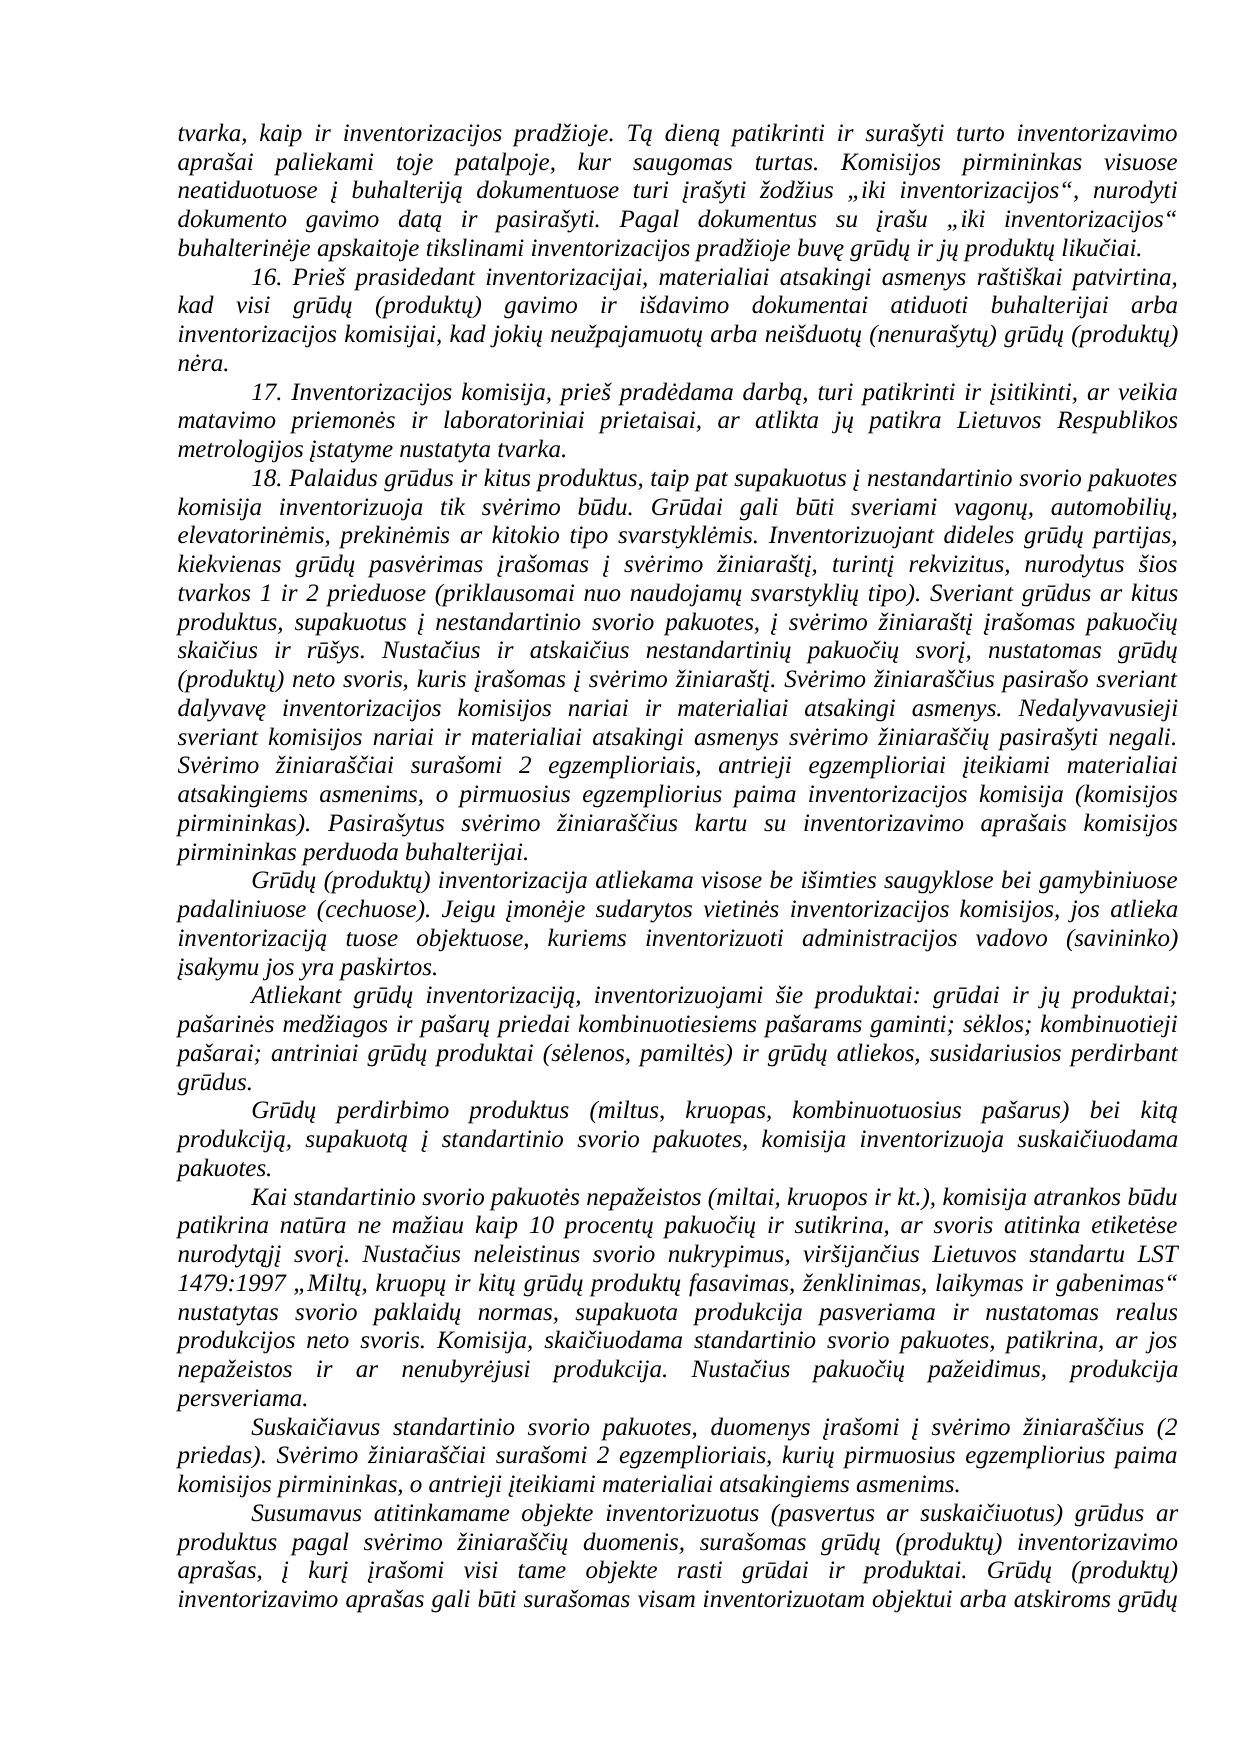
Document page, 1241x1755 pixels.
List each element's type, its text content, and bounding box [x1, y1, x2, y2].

text 16. Prieš prasidedant inventorizacijai, materialiai atsakingi asmenys raštiškai patvirtina, kad visi grūdų (produktų) gavimo ir išdavimo dokumentai atiduoti buhalterijai arba inventorizacijos komisijai, kad jokių neužpajamuotų arba neišduotų (nenurašytų) grūdų (produktų) nėra. [177, 262, 1181, 377]
text Grūdų perdirbimo produktus (miltus, kruopas, kombinuotuosius pašarus) bei kitą produkciją, supakuotą į standartinio svorio pakuotes, komisija inventorizuoja suskaičiuodama pakuotes. [177, 1096, 1181, 1182]
text Suskaičiavus standartinio svorio pakuotes, duomenys įrašomi į svėrimo žiniaraščius (2 priedas). Svėrimo žiniaraščiai surašomi 2 egzemplioriais, kurių pirmuosius egzempliorius paima komisijos pirmininkas, o antrieji įteikiami materialiai atsakingiems asmenims. [177, 1412, 1181, 1498]
text 18. Palaidus grūdus ir kitus produktus, taip pat supakuotus į nestandartinio svorio pakuotes komisija inventorizuoja tik svėrimo būdu. Grūdai gali būti sveriami vagonų, automobilių, elevatorinėmis, prekinėmis ar kitokio tipo svarstyklėmis. Inventorizuojant dideles grūdų partijas, kiekvienas grūdų pasvėrimas įrašomas į svėrimo žiniaraštį, turintį rekvizitus, nurodytus šios tvarkos 1 ir 2 prieduose (priklausomai nuo naudojamų svarstyklių tipo). Sveriant grūdus ar kitus produktus, supakuotus į nestandartinio svorio pakuotes, į svėrimo žiniaraštį įrašomas pakuočių skaičius ir rūšys. Nustačius ir atskaičius nestandartinių pakuočių svorį, nustatomas grūdų (produktų) neto svoris, kuris įrašomas į svėrimo žiniaraštį. Svėrimo žiniaraščius pasirašo sveriant dalyvavę inventorizacijos komisijos nariai ir materialiai atsakingi asmenys. Nedalyvavusieji sveriant komisijos nariai ir materialiai atsakingi asmenys svėrimo žiniaraščių pasirašyti negali. Svėrimo žiniaraščiai surašomi 2 egzemplioriais, antrieji egzemplioriai įteikiami materialiai atsakingiems asmenims, o pirmuosius egzempliorius paima inventorizacijos komisija (komisijos pirmininkas). Pasirašytus svėrimo žiniaraščius kartu su inventorizavimo aprašais komisijos pirmininkas perduoda buhalterijai. [177, 463, 1181, 866]
text Atliekant grūdų inventorizaciją, inventorizuojami šie produktai: grūdai ir jų produktai; pašarinės medžiagos ir pašarų priedai kombinuotiesiems pašarams gaminti; sėklos; kombinuotieji pašarai; antriniai grūdų produktai (sėlenos, pamiltės) ir grūdų atliekos, susidariusios perdirbant grūdus. [177, 981, 1181, 1096]
text tvarka, kaip ir inventorizacijos pradžioje. Tą dieną patikrinti ir surašyti turto inventorizavimo aprašai paliekami toje patalpoje, kur saugomas turtas. Komisijos pirmininkas visuose neatiduotuose į buhalteriją dokumentuose turi įrašyti žodžius „iki inventorizacijos“, nurodyti dokumento gavimo datą ir pasirašyti. Pagal dokumentus su įrašu „iki inventorizacijos“ buhalterinėje apskaitoje tikslinami inventorizacijos pradžioje buvę grūdų ir jų produktų likučiai. [177, 118, 1181, 262]
text Susumavus atitinkamame objekte inventorizuotus (pasvertus ar suskaičiuotus) grūdus ar produktus pagal svėrimo žiniaraščių duomenis, surašomas grūdų (produktų) inventorizavimo aprašas, į kurį įrašomi visi tame objekte rasti grūdai ir produktai. Grūdų (produktų) inventorizavimo aprašas gali būti surašomas visam inventorizuotam objektui arba atskiroms grūdų [177, 1498, 1181, 1613]
text Grūdų (produktų) inventorizacija atliekama visose be išimties saugyklose bei gamybiniuose padaliniuose (cechuose). Jeigu įmonėje sudarytos vietinės inventorizacijos komisijos, jos atlieka inventorizaciją tuose objektuose, kuriems inventorizuoti administracijos vadovo (savininko) įsakymu jos yra paskirtos. [177, 866, 1181, 981]
text 17. Inventorizacijos komisija, prieš pradėdama darbą, turi patikrinti ir įsitikinti, ar veikia matavimo priemonės ir laboratoriniai prietaisai, ar atlikta jų patikra Lietuvos Respublikos metrologijos įstatyme nustatyta tvarka. [177, 377, 1181, 463]
text Kai standartinio svorio pakuotės nepažeistos (miltai, kruopos ir kt.), komisija atrankos būdu patikrina natūra ne mažiau kaip 10 procentų pakuočių ir sutikrina, ar svoris atitinka etiketėse nurodytąjį svorį. Nustačius neleistinus svorio nukrypimus, viršijančius Lietuvos standartu LST 1479:1997 „Miltų, kruopų ir kitų grūdų produktų fasavimas, ženklinimas, laikymas ir gabenimas“ nustatytas svorio paklaidų normas, supakuota produkcija pasveriama ir nustatomas realus produkcijos neto svoris. Komisija, skaičiuodama standartinio svorio pakuotes, patikrina, ar jos nepažeistos ir ar nenubyrėjusi produkcija. Nustačius pakuočių pažeidimus, produkcija persveriama. [177, 1182, 1181, 1412]
